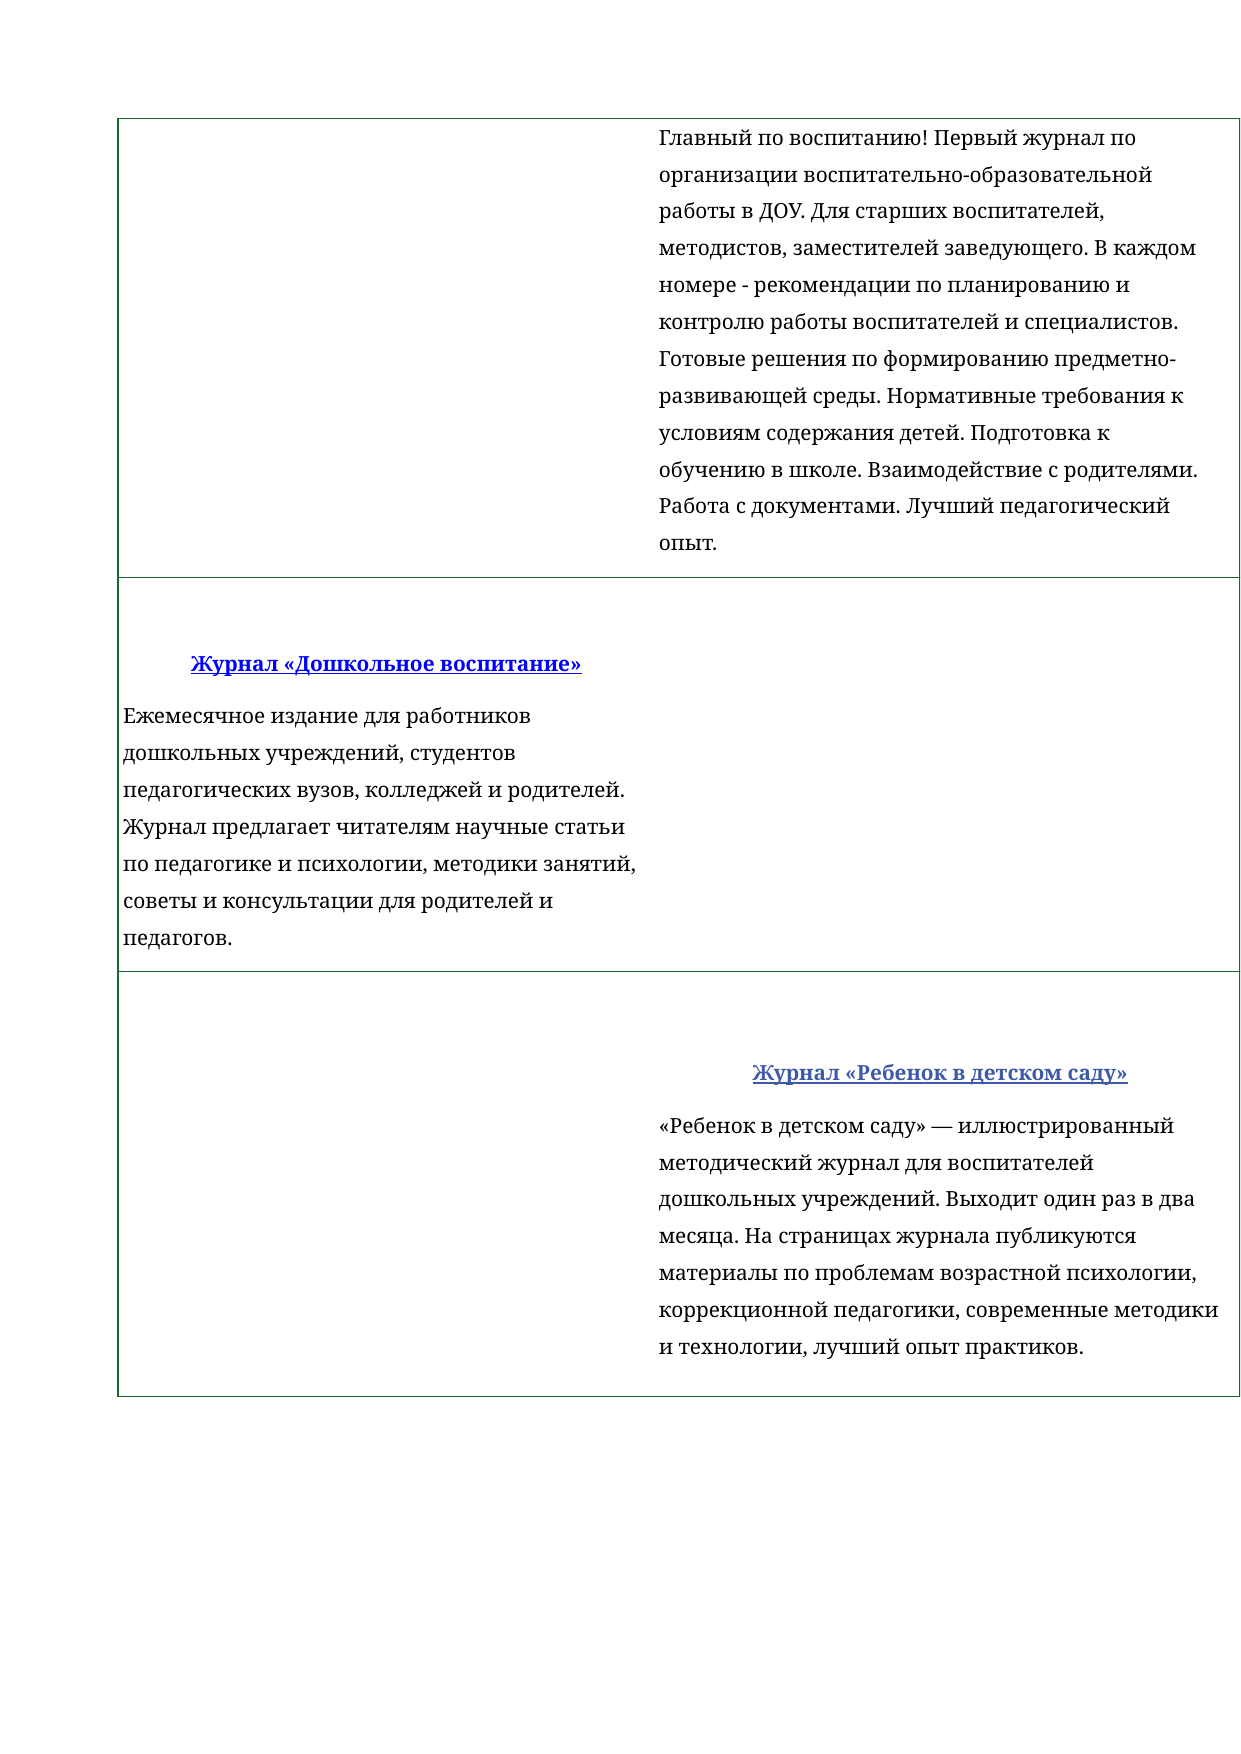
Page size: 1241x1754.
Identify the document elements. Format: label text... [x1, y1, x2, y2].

table_cell [119, 119, 654, 577]
table_cell [1226, 578, 1239, 971]
table_cell Журнал «Ребенок в детском саду» «Ребенок в детском саду» — иллюстрированный методический журнал для воспитателей дошкольных учреждений. Выходит один раз в два месяца. На страницах журнала публикуются материалы по проблемам возрастной психологии, коррекционной педагогики, современные методики и технологии, лучший опыт практиков. [654, 972, 1226, 1396]
table_cell [654, 578, 1226, 971]
table_cell [1226, 119, 1239, 577]
table_cell Главный по воспитанию! Первый журнал по организации воспитательно-образовательной работы в ДОУ. Для старших воспитателей, методистов, заместителей заведующего. В каждом номере - рекомендации по планированию и контролю работы воспитателей и специалистов. Готовые решения по формированию предметно-развивающей среды. Нормативные требования к условиям содержания детей. Подготовка к обучению в школе. Взаимодействие с родителями. Работа с документами. Лучший педагогический опыт. [654, 119, 1226, 577]
table_cell Журнал «Дошкольное воспитание» Ежемесячное издание для работников дошкольных учреждений, студентов педагогических вузов, колледжей и родителей. Журнал предлагает читателям научные статьи по педагогике и психологии, методики занятий, советы и консультации для родителей и педагогов. [119, 578, 654, 971]
table_cell [1226, 972, 1239, 1396]
table_cell [119, 972, 654, 1396]
